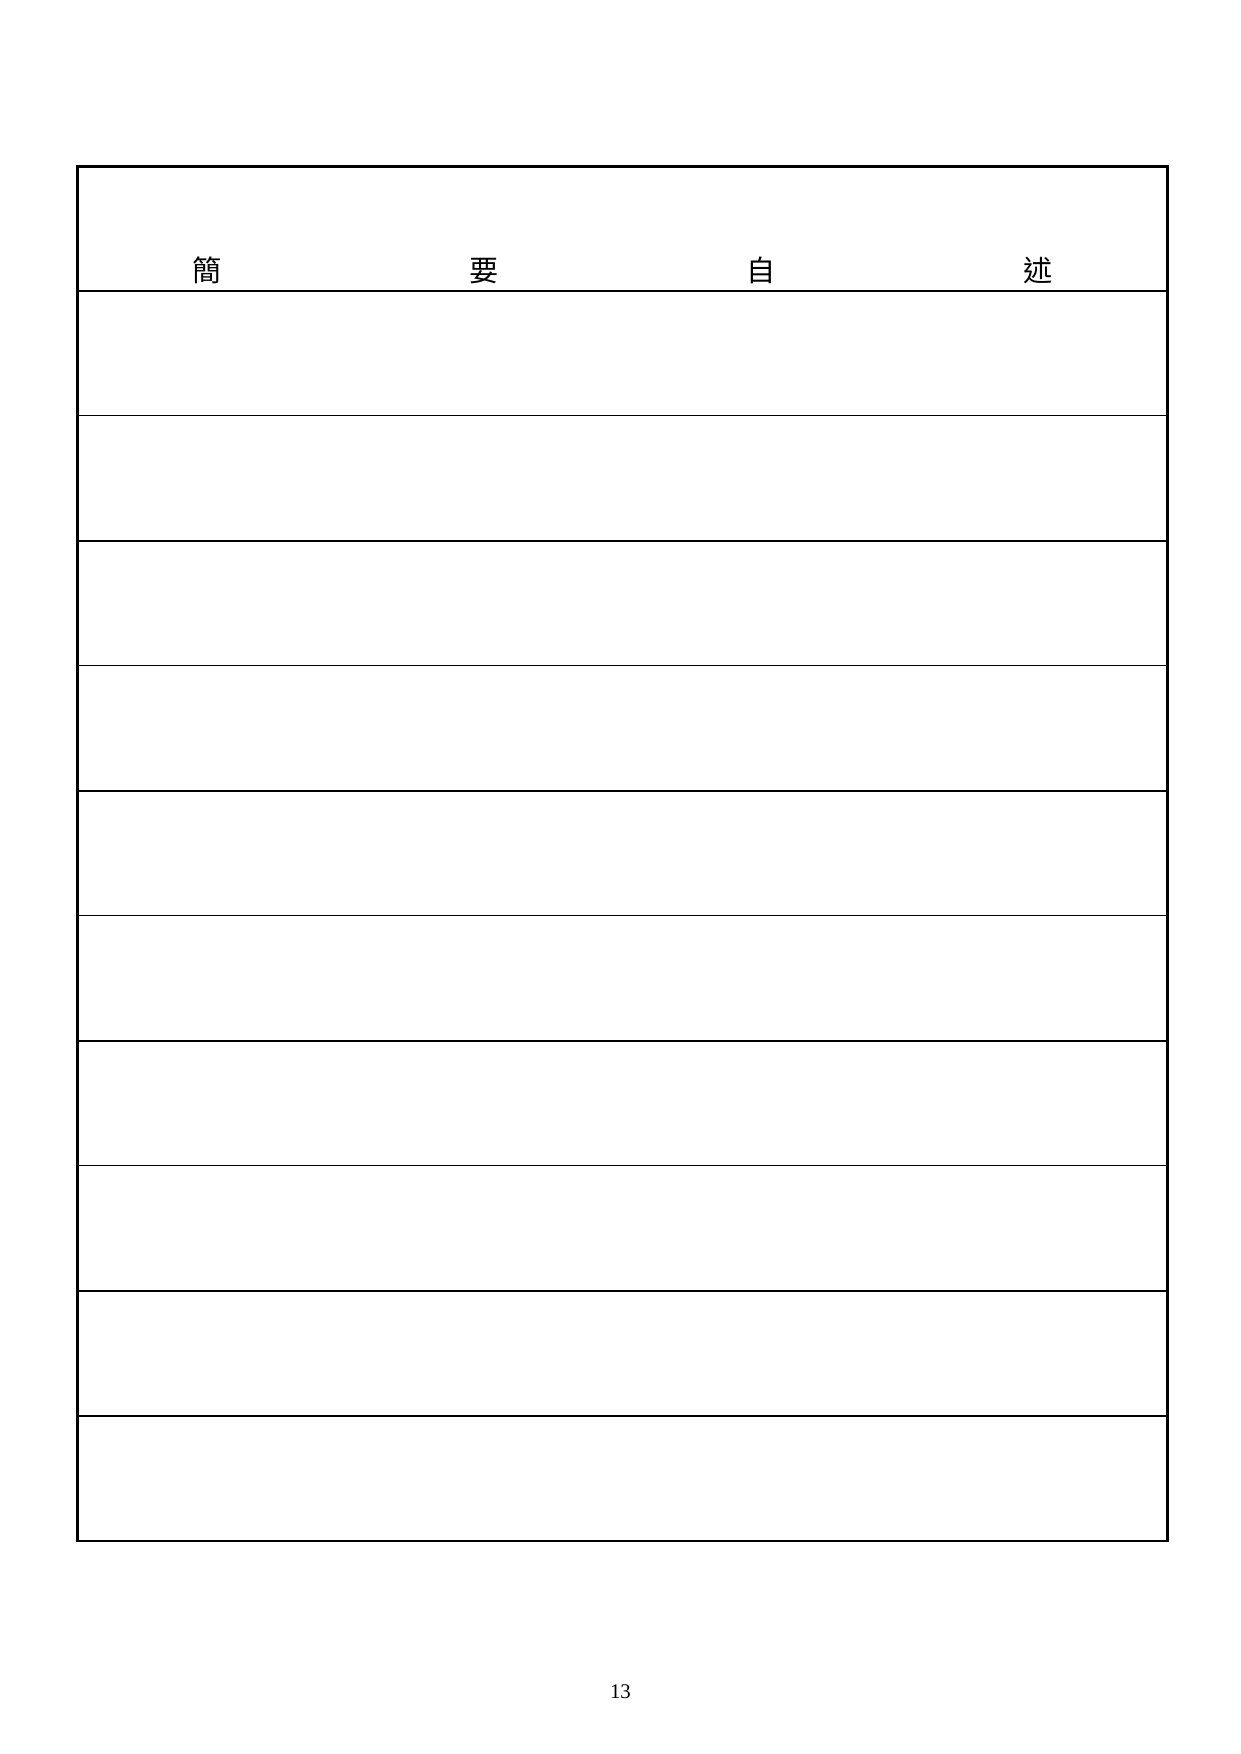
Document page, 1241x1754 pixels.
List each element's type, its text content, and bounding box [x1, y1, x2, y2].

table_cell [79, 1166, 1166, 1290]
table_cell [79, 416, 1166, 540]
table_cell [79, 1292, 1166, 1415]
table_cell [79, 292, 1166, 415]
table_cell [79, 1417, 1166, 1540]
table_cell [79, 542, 1166, 665]
table_cell [79, 666, 1166, 790]
table_cell [79, 916, 1166, 1040]
table_cell [79, 1042, 1166, 1165]
table_header 簡 要 自 述 [79, 168, 1166, 290]
table_cell [79, 792, 1166, 915]
